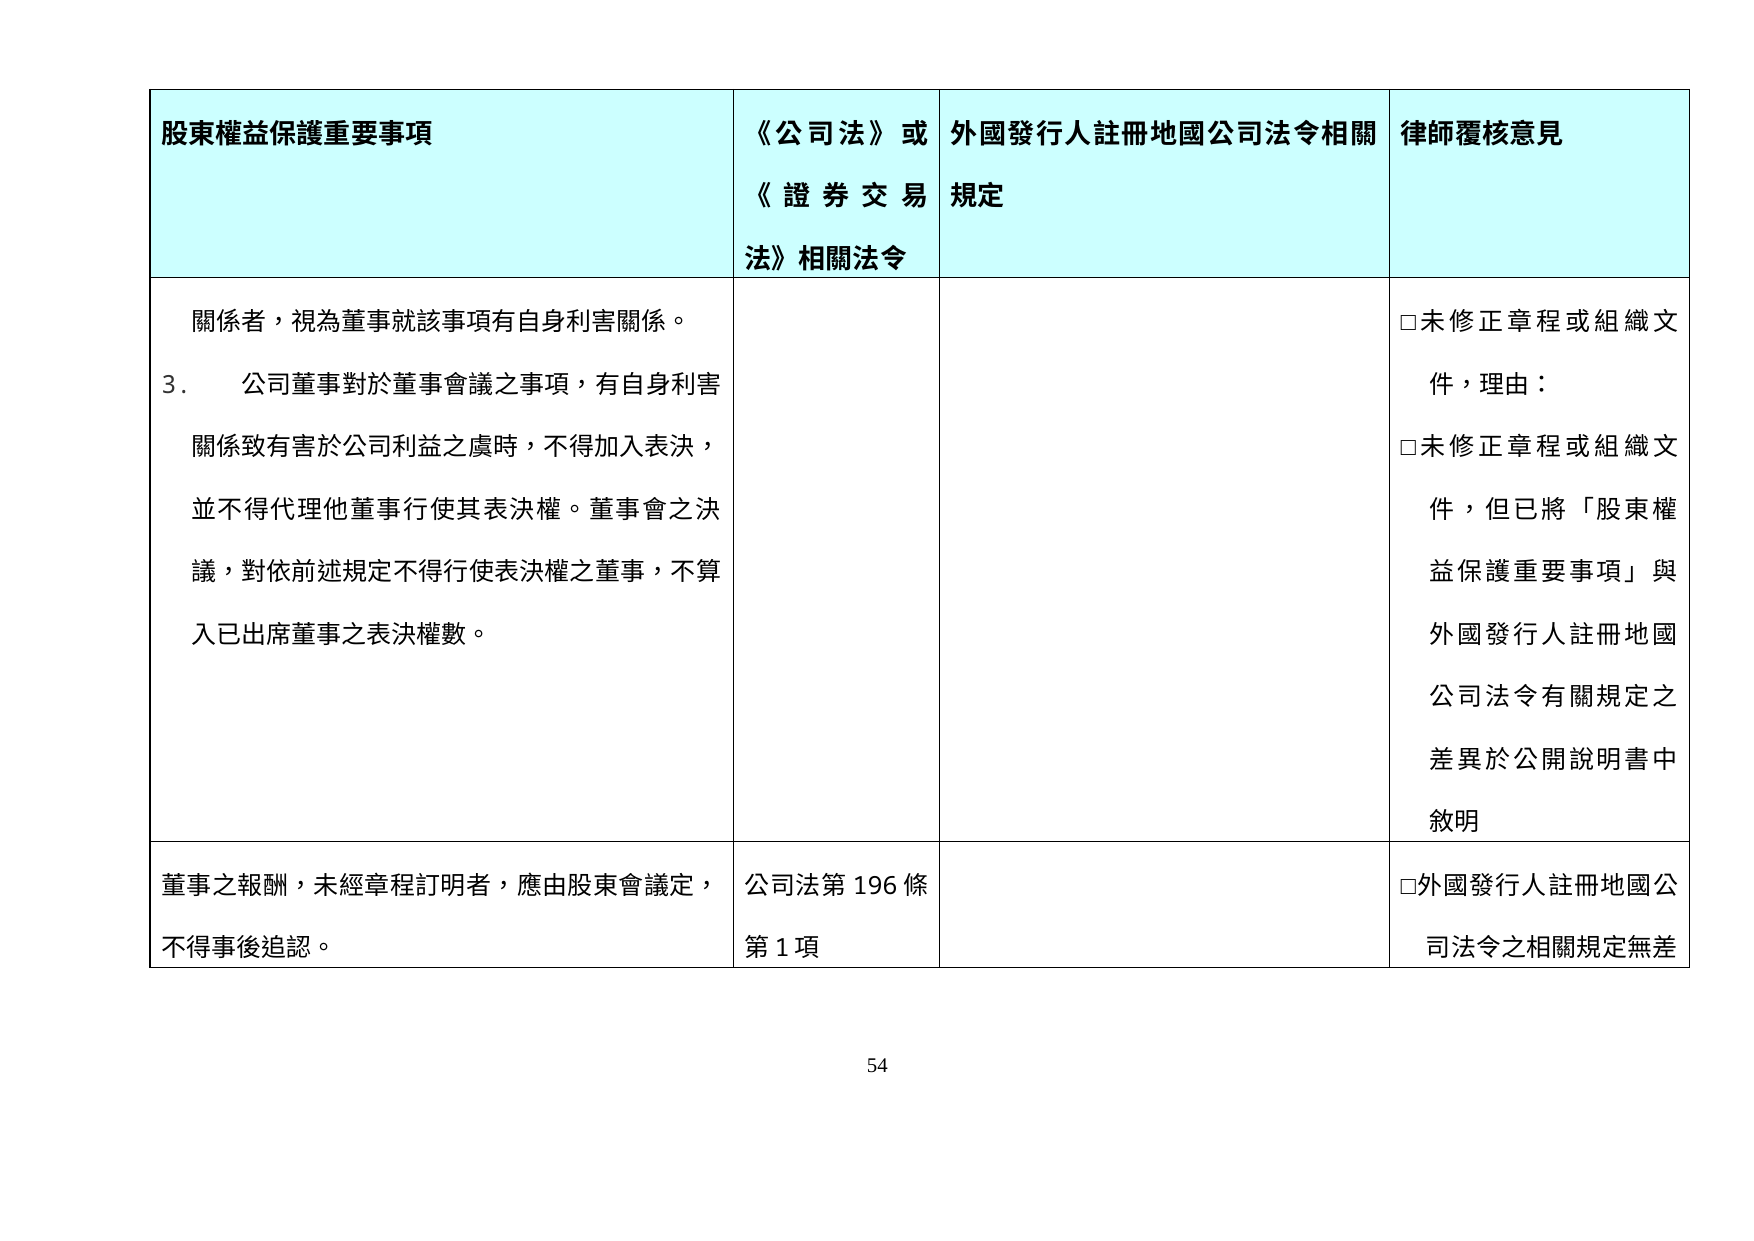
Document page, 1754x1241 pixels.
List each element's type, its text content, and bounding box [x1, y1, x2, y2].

table_cell 董事之報酬，未經章程訂明者，應由股東會議定，不得事後追認。 [151, 842, 733, 967]
table_header 外國發行人註冊地國公司法令相關規定 [940, 90, 1389, 277]
table_cell [940, 842, 1389, 967]
table_header 股東權益保護重要事項 [151, 90, 733, 277]
table_cell [940, 278, 1389, 841]
table_cell [734, 278, 939, 841]
table_cell □未修正章程或組織文件，理由： □未修正章程或組織文件，但已將「股東權益保護重要事項」與外國發行人註冊地國公司法令有關規定之差異於公開說明書中敘明 [1390, 278, 1689, 841]
table_cell □外國發行人註冊地國公司法令之相關規定無差 [1390, 842, 1689, 967]
table_cell 關係者，視為董事就該事項有自身利害關係。 公司董事對於董事會議之事項，有自身利害關係致有害於公司利益之虞時，不得加入表決，並不得代理他董事行使其表決權。董事會之決議，對依前述規定不得行使表決權之董事，不算入已出席董事之表決權數。 [151, 278, 733, 841]
table_cell 公司法第196條第1項 [734, 842, 939, 967]
table_header 律師覆核意見 [1390, 90, 1689, 277]
table_header 《公司法》或《證券交易法》相關法令 [734, 90, 939, 277]
